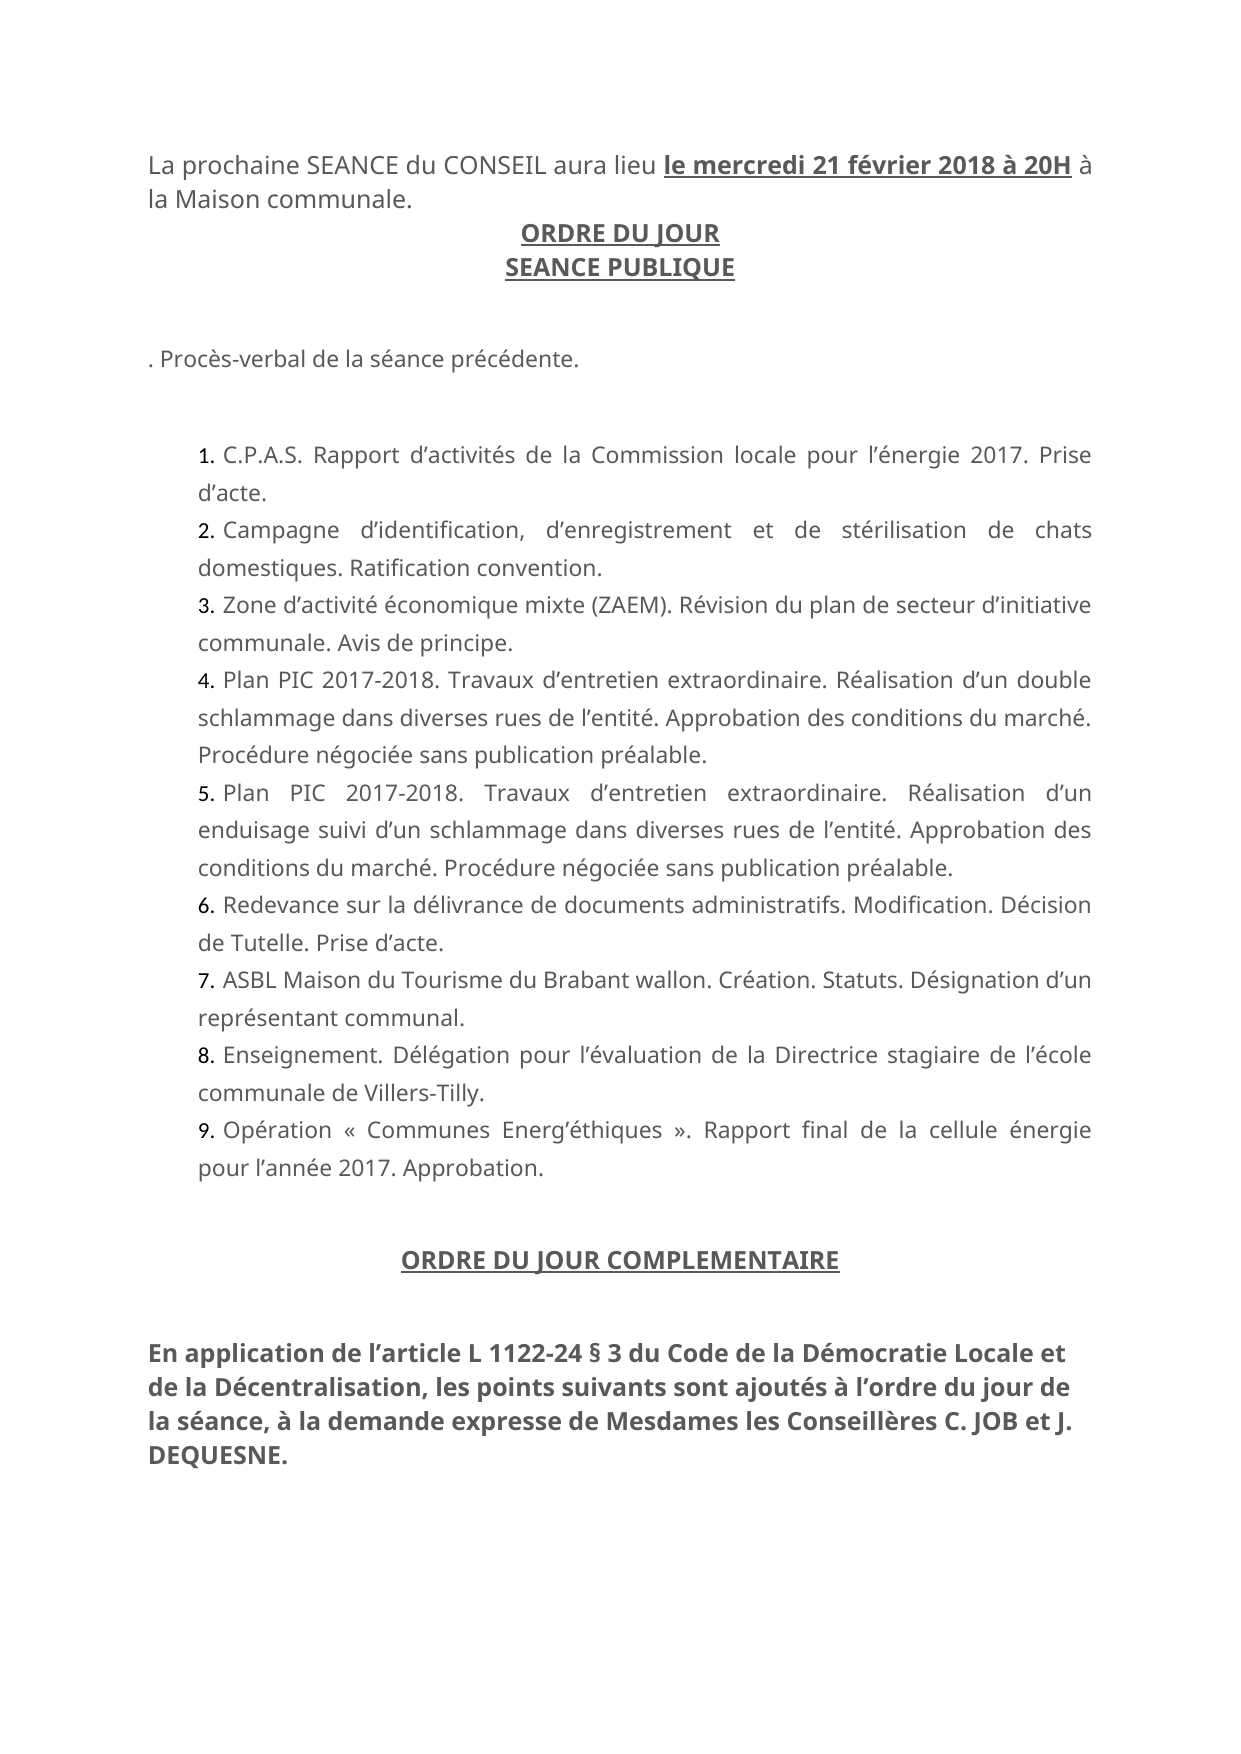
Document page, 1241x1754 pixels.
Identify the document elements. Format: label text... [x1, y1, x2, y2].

text SEANCE PUBLIQUE [148, 250, 1093, 284]
list Plan PIC 2017-2018. Travaux d’entretien extraordinaire. Réalisation d’un enduisage suivi d’un schlammage dans diverses rues de l’entité. Approbation des conditions du marché. Procédure négociée sans publication préalable. [198, 771, 1093, 883]
text . Procès-verbal de la séance précédente. [148, 343, 1093, 374]
text ORDRE DU JOUR COMPLEMENTAIRE [148, 1242, 1093, 1276]
text En application de l’article L 1122-24 § 3 du Code de la Démocratie Locale et de la Décentralisation, les points suivants sont ajoutés à l’ordre du jour de la séance, à la demande expresse de Mesdames les Conseillères C. JOB et J. DEQUESNE. [148, 1335, 1093, 1472]
text La prochaine SEANCE du CONSEIL aura lieu le mercredi 21 février 2018 à 20H à la Maison communale. [148, 148, 1093, 216]
list C.P.A.S. Rapport d’activités de la Commission locale pour l’énergie 2017. Prise d’acte. [198, 433, 1093, 508]
list Campagne d’identification, d’enregistrement et de stérilisation de chats domestiques. Ratification convention. [198, 508, 1093, 583]
list ASBL Maison du Tourisme du Brabant wallon. Création. Statuts. Désignation d’un représentant communal. [198, 958, 1093, 1033]
list Redevance sur la délivrance de documents administratifs. Modification. Décision de Tutelle. Prise d’acte. [198, 883, 1093, 958]
text ORDRE DU JOUR [148, 216, 1093, 250]
list Opération « Communes Energ’éthiques ». Rapport final de la cellule énergie pour l’année 2017. Approbation. [198, 1108, 1093, 1183]
list Enseignement. Délégation pour l’évaluation de la Directrice stagiaire de l’école communale de Villers-Tilly. [198, 1033, 1093, 1108]
list Plan PIC 2017-2018. Travaux d’entretien extraordinaire. Réalisation d’un double schlammage dans diverses rues de l’entité. Approbation des conditions du marché. Procédure négociée sans publication préalable. [198, 658, 1093, 771]
list Zone d’activité économique mixte (ZAEM). Révision du plan de secteur d’initiative communale. Avis de principe. [198, 583, 1093, 658]
